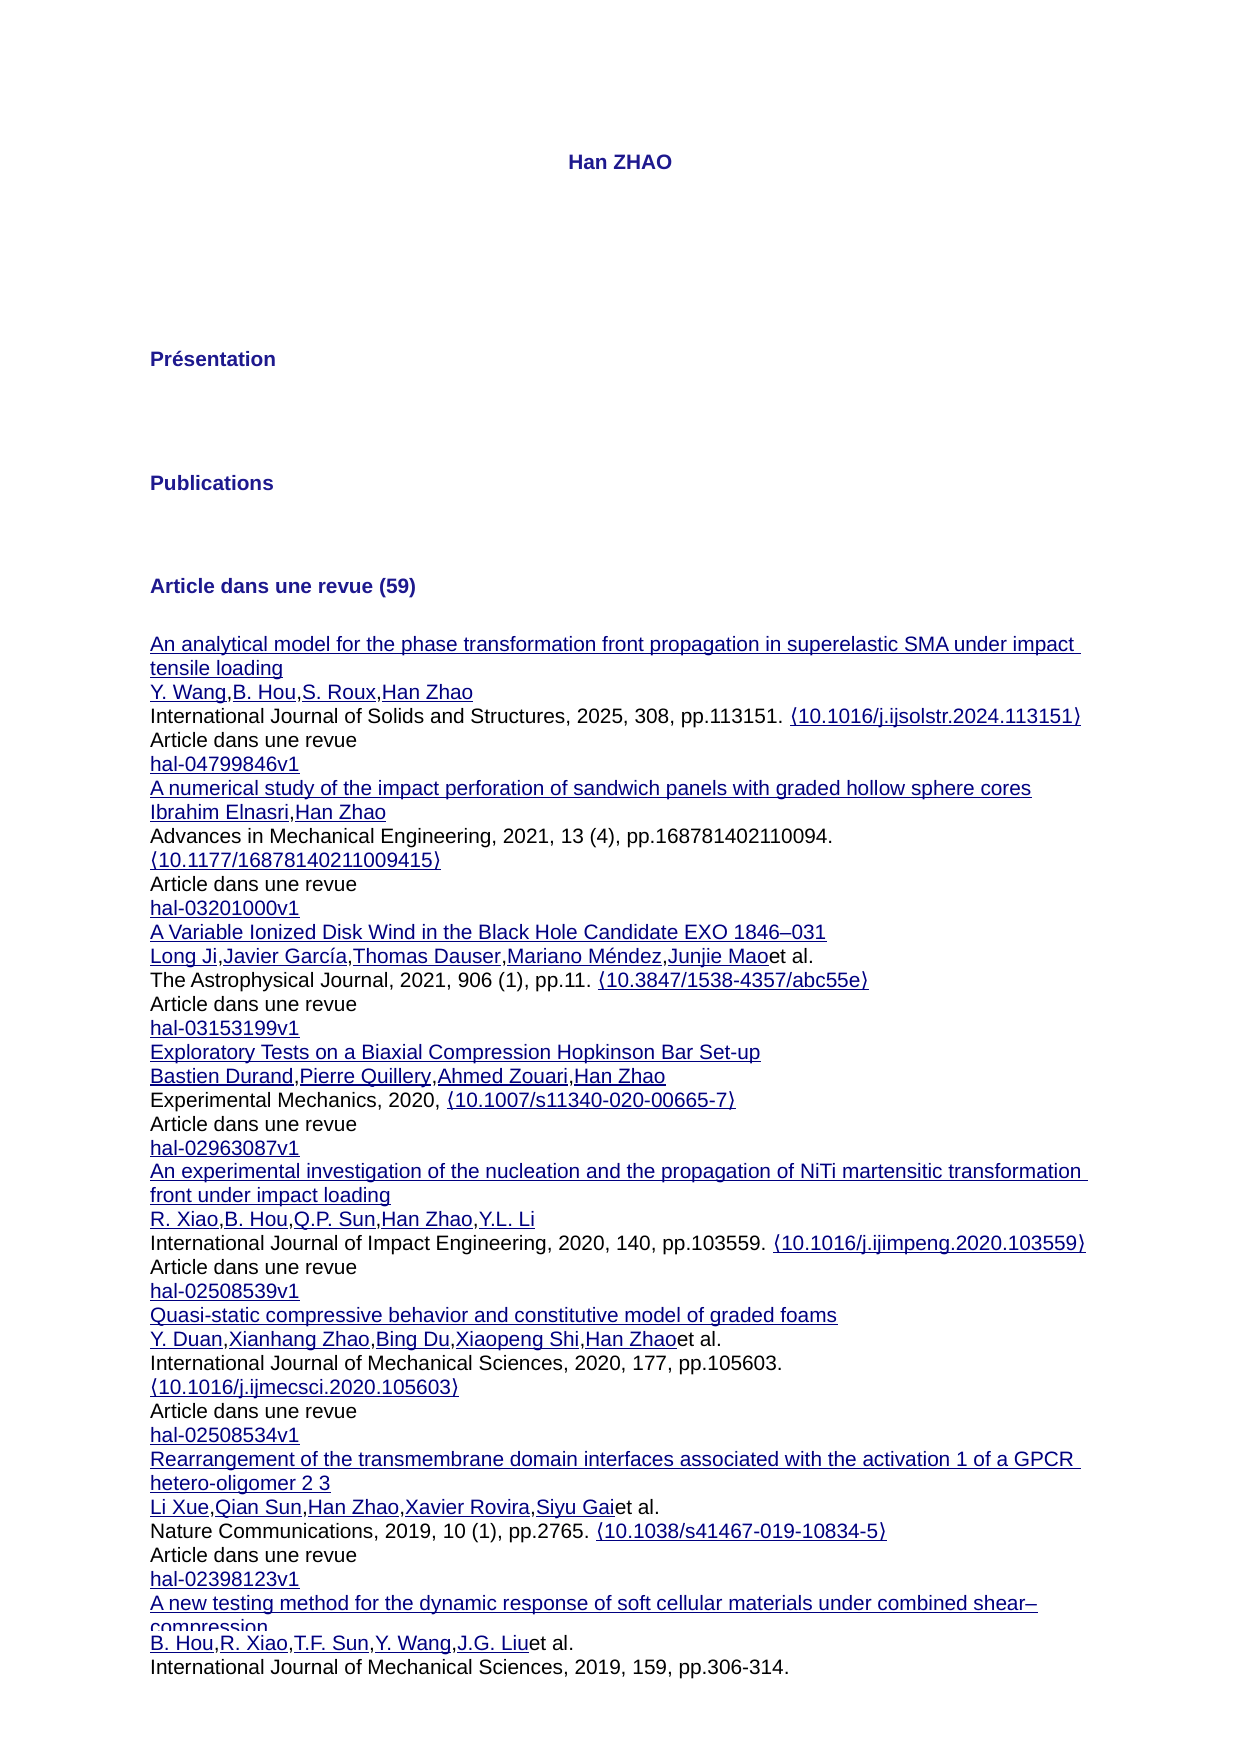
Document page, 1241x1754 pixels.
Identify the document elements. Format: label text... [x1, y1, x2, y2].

table_cell A Variable Ionized Disk Wind in the Black Hole Candidate EXO 1846–031 Long Ji,Javier García,Thomas Dauser,Mariano Méndez,Junjie Maoet al. The Astrophysical Journal, 2021, 906 (1), pp.11. ⟨10.3847/1538-4357/abc55e⟩ Article dans une revue hal-03153199v1 [150, 920, 1090, 1039]
subtitle Présentation [150, 347, 1090, 371]
table_cell Quasi-static compressive behavior and constitutive model of graded foams Y. Duan,Xianhang Zhao,Bing Du,Xiaopeng Shi,Han Zhaoet al. International Journal of Mechanical Sciences, 2020, 177, pp.105603. ⟨10.1016/j.ijmecsci.2020.105603⟩ Article dans une revue hal-02508534v1 [150, 1303, 1090, 1447]
table_cell An experimental investigation of the nucleation and the propagation of NiTi martensitic transformation front under impact loading R. Xiao,B. Hou,Q.P. Sun,Han Zhao,Y.L. Li International Journal of Impact Engineering, 2020, 140, pp.103559. ⟨10.1016/j.ijimpeng.2020.103559⟩ Article dans une revue hal-02508539v1 [150, 1159, 1090, 1303]
table_cell A new testing method for the dynamic response of soft cellular materials under combined shear–compression B. Hou,R. Xiao,T.F. Sun,Y. Wang,J.G. Liuet al. International Journal of Mechanical Sciences, 2019, 159, pp.306-314. [150, 1591, 1090, 1679]
table_cell Rearrangement of the transmembrane domain interfaces associated with the activation 1 of a GPCR hetero-oligomer 2 3 Li Xue,Qian Sun,Han Zhao,Xavier Rovira,Siyu Gaiet al. Nature Communications, 2019, 10 (1), pp.2765. ⟨10.1038/s41467-019-10834-5⟩ Article dans une revue hal-02398123v1 [150, 1447, 1090, 1591]
subtitle Article dans une revue (59) [150, 574, 1090, 598]
table_header An analytical model for the phase transformation front propagation in superelastic SMA under impact tensile loading Y. Wang,B. Hou,S. Roux,Han Zhao International Journal of Solids and Structures, 2025, 308, pp.113151. ⟨10.1016/j.ijsolstr.2024.113151⟩ Article dans une revue hal-04799846v1 [150, 632, 1090, 776]
subtitle Han ZHAO [150, 150, 1090, 174]
table_cell A numerical study of the impact perforation of sandwich panels with graded hollow sphere cores Ibrahim Elnasri,Han Zhao Advances in Mechanical Engineering, 2021, 13 (4), pp.168781402110094. ⟨10.1177/16878140211009415⟩ Article dans une revue hal-03201000v1 [150, 776, 1090, 920]
subtitle Publications [150, 471, 1090, 495]
table_cell Exploratory Tests on a Biaxial Compression Hopkinson Bar Set-up Bastien Durand,Pierre Quillery,Ahmed Zouari,Han Zhao Experimental Mechanics, 2020, ⟨10.1007/s11340-020-00665-7⟩ Article dans une revue hal-02963087v1 [150, 1040, 1090, 1159]
